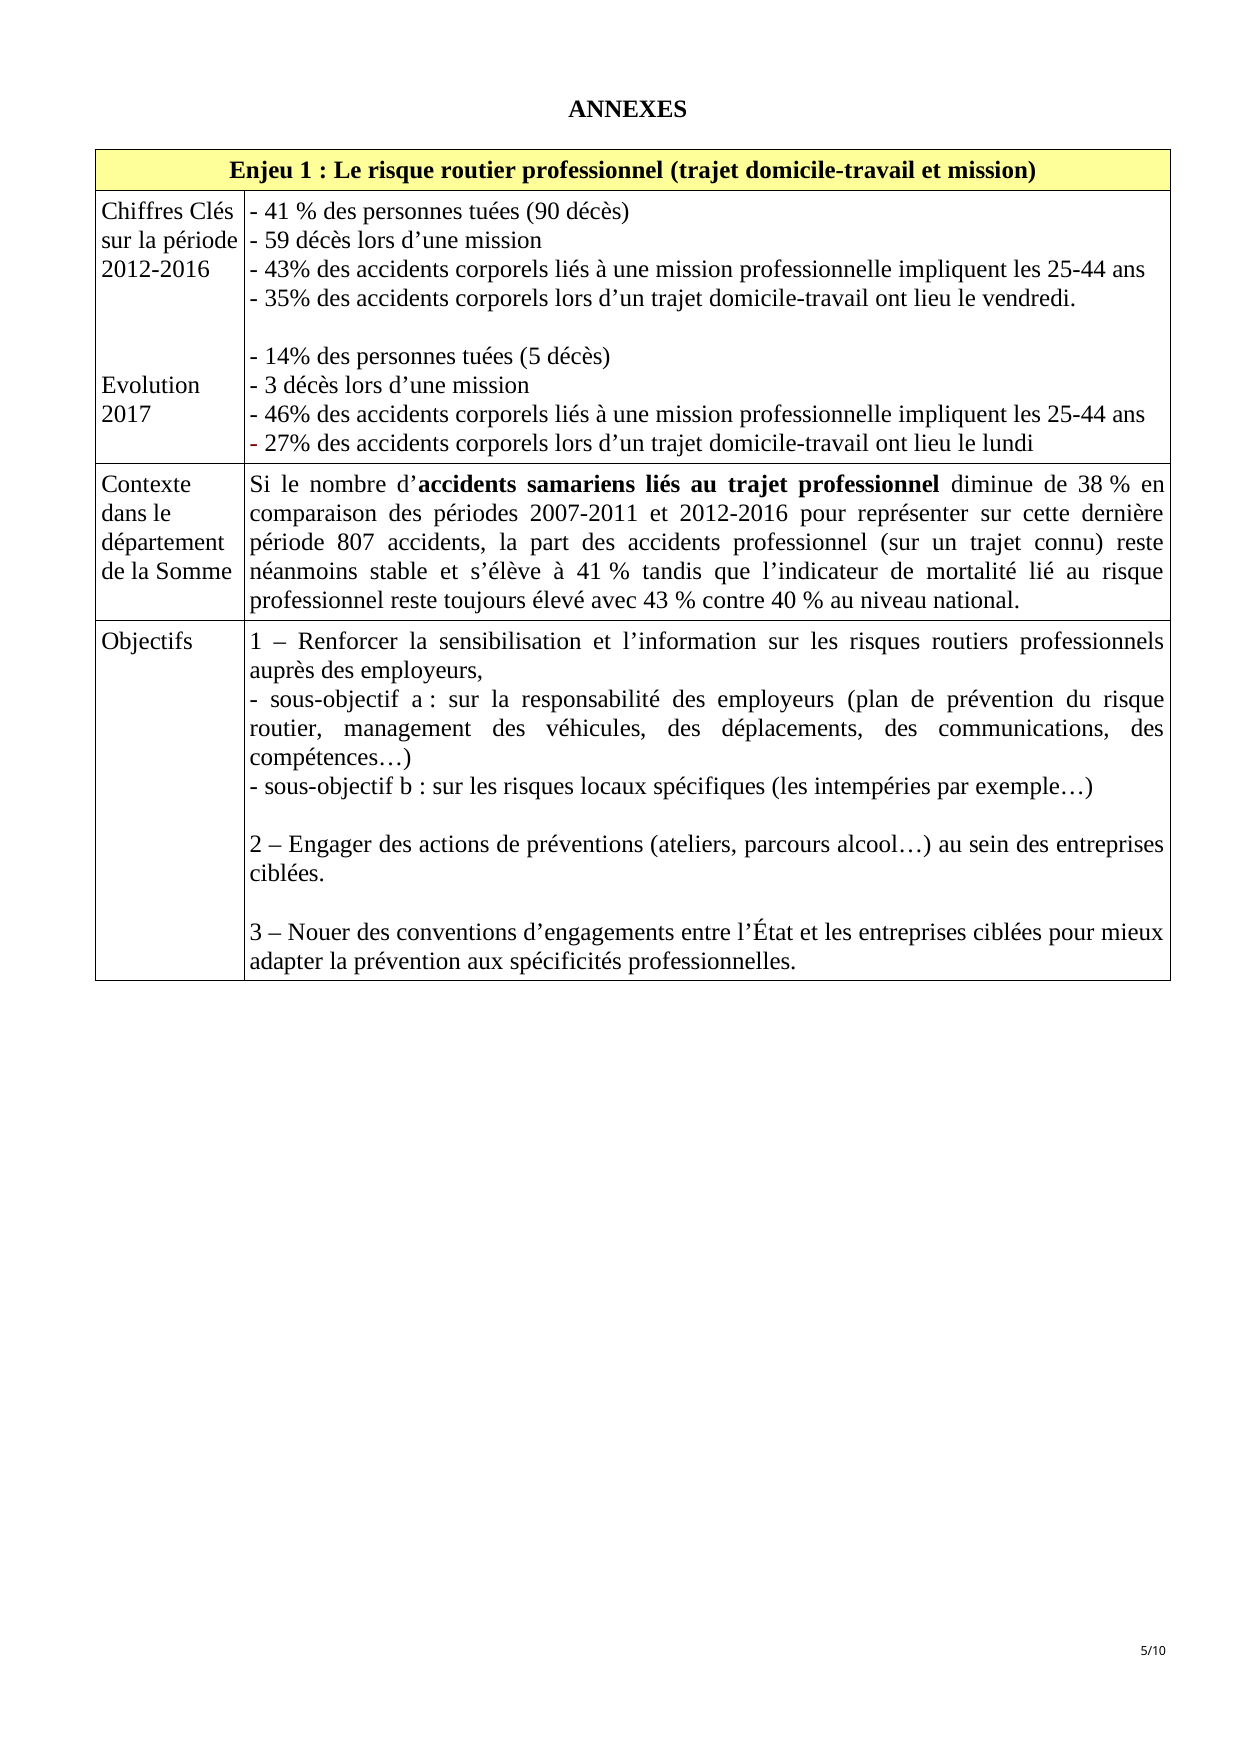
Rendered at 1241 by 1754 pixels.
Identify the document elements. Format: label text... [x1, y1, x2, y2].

table_cell Objectifs [96, 621, 244, 980]
table_cell - 41 % des personnes tuées (90 décès) - 59 décès lors d’une mission - 43% des accidents corporels liés à une mission professionnelle impliquent les 25-44 ans - 35% des accidents corporels lors d’un trajet domicile-travail ont lieu le vendredi. - 14% des personnes tuées (5 décès) - 3 décès lors d’une mission - 46% des accidents corporels liés à une mission professionnelle impliquent les 25-44 ans - 27% des accidents corporels lors d’un trajet domicile-travail ont lieu le lundi [245, 191, 1170, 463]
table_cell Contexte dans le département de la Somme [96, 464, 244, 620]
table_cell 1 – Renforcer la sensibilisation et l’information sur les risques routiers professionnels auprès des employeurs, - sous-objectif a : sur la responsabilité des employeurs (plan de prévention du risque routier, management des véhicules, des déplacements, des communications, des compétences…) - sous-objectif b : sur les risques locaux spécifiques (les intempéries par exemple…) 2 – Engager des actions de préventions (ateliers, parcours alcool…) au sein des entreprises ciblées. 3 – Nouer des conventions d’engagements entre l’État et les entreprises ciblées pour mieux adapter la prévention aux spécificités professionnelles. [245, 621, 1170, 980]
text ANNEXES [95, 94, 1160, 123]
table_header Enjeu 1 : Le risque routier professionnel (trajet domicile-travail et mission) [96, 150, 1170, 190]
table_cell Si le nombre d’accidents samariens liés au trajet professionnel diminue de 38 % en comparaison des périodes 2007-2011 et 2012-2016 pour représenter sur cette dernière période 807 accidents, la part des accidents professionnel (sur un trajet connu) reste néanmoins stable et s’élève à 41 % tandis que l’indicateur de mortalité lié au risque professionnel reste toujours élevé avec 43 % contre 40 % au niveau national. [245, 464, 1170, 620]
table_cell Chiffres Clés sur la période 2012-2016 Evolution 2017 [96, 191, 244, 463]
